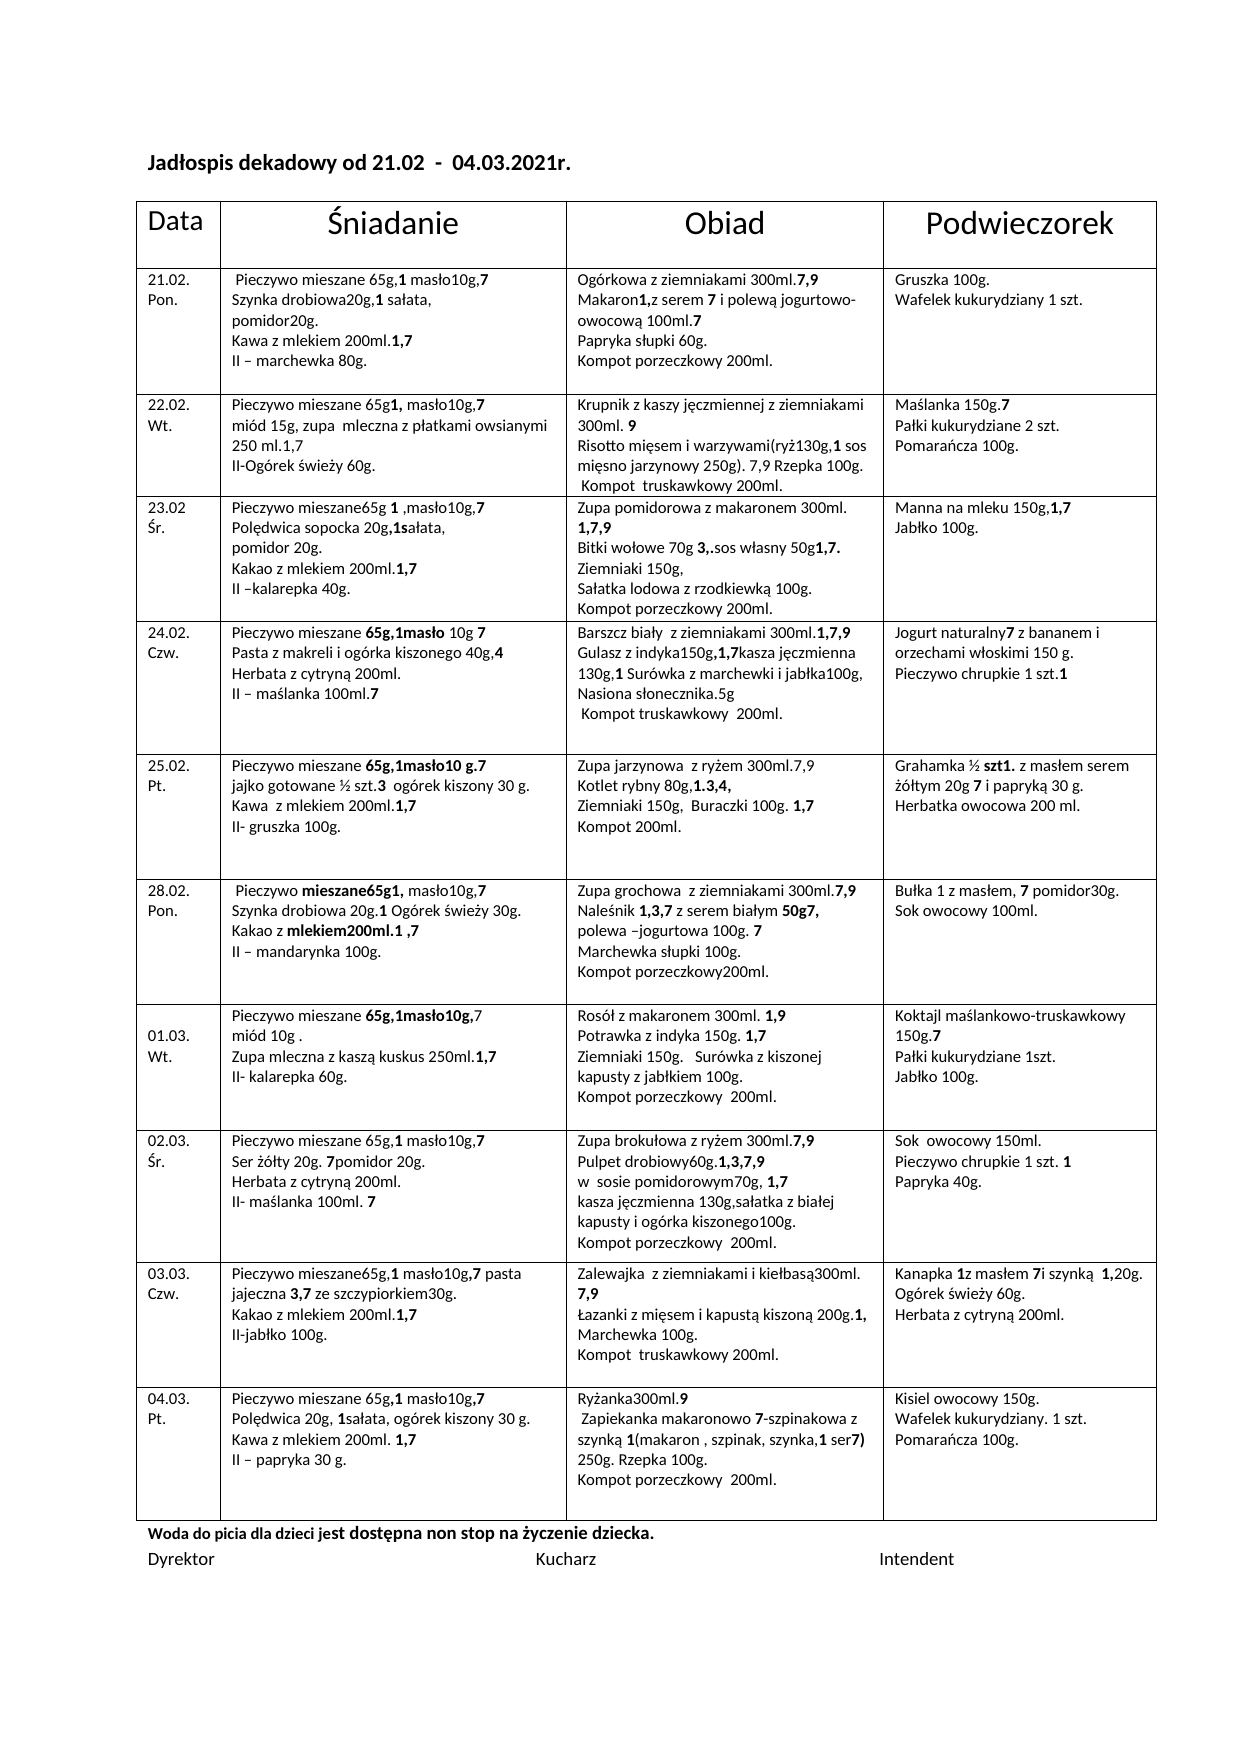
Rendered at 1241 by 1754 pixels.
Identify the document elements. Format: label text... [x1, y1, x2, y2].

table_cell 28.02. Pon. [137, 880, 220, 1004]
table_cell Rosół z makaronem 300ml. 1,9 Potrawka z indyka 150g. 1,7 Ziemniaki 150g. Surówka z kiszonej kapusty z jabłkiem 100g. Kompot porzeczkowy 200ml. [567, 1005, 883, 1129]
table_cell Barszcz biały z ziemniakami 300ml.1,7,9 Gulasz z indyka150g,1,7kasza jęczmienna 130g,1 Surówka z marchewki i jabłka100g, Nasiona słonecznika.5g Kompot truskawkowy 200ml. [567, 622, 883, 754]
table_cell 21.02. Pon. [137, 269, 220, 393]
table_cell Pieczywo mieszane65g1, masło10g,7 Szynka drobiowa 20g.1 Ogórek świeży 30g. Kakao z mlekiem200ml.1 ,7 II – mandarynka 100g. [221, 880, 566, 1004]
table_cell Pieczywo mieszane 65g,1 masło10g,7 Polędwica 20g, 1sałata, ogórek kiszony 30 g. Kawa z mlekiem 200ml. 1,7 II – papryka 30 g. [221, 1388, 566, 1520]
table_header Obiad [567, 202, 883, 268]
table_cell Koktajl maślankowo-truskawkowy 150g.7 Pałki kukurydziane 1szt. Jabłko 100g. [884, 1005, 1156, 1129]
table_cell 23.02 Śr. [137, 497, 220, 621]
table_cell 04.03. Pt. [137, 1388, 220, 1520]
table_cell Pieczywo mieszane 65g,1masło 10g 7 Pasta z makreli i ogórka kiszonego 40g,4 Herbata z cytryną 200ml. II – maślanka 100ml.7 [221, 622, 566, 754]
table_cell 01.03. Wt. [137, 1005, 220, 1129]
table_cell Manna na mleku 150g,1,7 Jabłko 100g. [884, 497, 1156, 621]
table_cell Grahamka ½ szt1. z masłem serem żółtym 20g 7 i papryką 30 g. Herbatka owocowa 200 ml. [884, 755, 1156, 879]
table_cell Sok owocowy 150ml. Pieczywo chrupkie 1 szt. 1 Papryka 40g. [884, 1131, 1156, 1262]
table_cell Pieczywo mieszane65g 1 ,masło10g,7 Polędwica sopocka 20g,1sałata, pomidor 20g. Kakao z mlekiem 200ml.1,7 II –kalarepka 40g. [221, 497, 566, 621]
table_cell Zupa brokułowa z ryżem 300ml.7,9 Pulpet drobiowy60g.1,3,7,9 w sosie pomidorowym70g, 1,7 kasza jęczmienna 130g,sałatka z białej kapusty i ogórka kiszonego100g. Kompot porzeczkowy 200ml. [567, 1131, 883, 1262]
table_cell Pieczywo mieszane 65g,1masło10 g.7 jajko gotowane ½ szt.3 ogórek kiszony 30 g. Kawa z mlekiem 200ml.1,7 II- gruszka 100g. [221, 755, 566, 879]
text Woda do picia dla dzieci jest dostępna non stop na życzenie dziecka. Dyrektor Kucharz Intendent [148, 1521, 1093, 1570]
table_header Data [137, 202, 220, 268]
table_cell 24.02. Czw. [137, 622, 220, 754]
table_cell Maślanka 150g.7 Pałki kukurydziane 2 szt. Pomarańcza 100g. [884, 395, 1156, 496]
table_cell Zupa jarzynowa z ryżem 300ml.7,9 Kotlet rybny 80g,1.3,4, Ziemniaki 150g, Buraczki 100g. 1,7 Kompot 200ml. [567, 755, 883, 879]
table_cell 22.02. Wt. [137, 395, 220, 496]
table_cell Pieczywo mieszane 65g,1 masło10g,7 Szynka drobiowa20g,1 sałata, pomidor20g. Kawa z mlekiem 200ml.1,7 II – marchewka 80g. [221, 269, 566, 393]
table_header Podwieczorek [884, 202, 1156, 268]
text Jadłospis dekadowy od 21.02 - 04.03.2021r. [148, 148, 1093, 176]
table_header Śniadanie [221, 202, 566, 268]
table_cell Zalewajka z ziemniakami i kiełbasą300ml. 7,9 Łazanki z mięsem i kapustą kiszoną 200g.1, Marchewka 100g. Kompot truskawkowy 200ml. [567, 1263, 883, 1387]
table_cell Gruszka 100g. Wafelek kukurydziany 1 szt. [884, 269, 1156, 393]
table_cell Zupa grochowa z ziemniakami 300ml.7,9 Naleśnik 1,3,7 z serem białym 50g7, polewa –jogurtowa 100g. 7 Marchewka słupki 100g. Kompot porzeczkowy200ml. [567, 880, 883, 1004]
table_cell Zupa pomidorowa z makaronem 300ml. 1,7,9 Bitki wołowe 70g 3,.sos własny 50g1,7. Ziemniaki 150g, Sałatka lodowa z rzodkiewką 100g. Kompot porzeczkowy 200ml. [567, 497, 883, 621]
table_cell Kanapka 1z masłem 7i szynką 1,20g. Ogórek świeży 60g. Herbata z cytryną 200ml. [884, 1263, 1156, 1387]
table_cell 03.03. Czw. [137, 1263, 220, 1387]
table_cell Pieczywo mieszane 65g,1masło10g,7 miód 10g . Zupa mleczna z kaszą kuskus 250ml.1,7 II- kalarepka 60g. [221, 1005, 566, 1129]
table_cell Kisiel owocowy 150g. Wafelek kukurydziany. 1 szt. Pomarańcza 100g. [884, 1388, 1156, 1520]
table_cell Ryżanka300ml.9 Zapiekanka makaronowo 7-szpinakowa z szynką 1(makaron , szpinak, szynka,1 ser7) 250g. Rzepka 100g. Kompot porzeczkowy 200ml. [567, 1388, 883, 1520]
table_cell Ogórkowa z ziemniakami 300ml.7,9 Makaron1,z serem 7 i polewą jogurtowo-owocową 100ml.7 Papryka słupki 60g. Kompot porzeczkowy 200ml. [567, 269, 883, 393]
table_cell Krupnik z kaszy jęczmiennej z ziemniakami 300ml. 9 Risotto mięsem i warzywami(ryż130g,1 sos mięsno jarzynowy 250g). 7,9 Rzepka 100g. Kompot truskawkowy 200ml. [567, 395, 883, 496]
table_cell Jogurt naturalny7 z bananem i orzechami włoskimi 150 g. Pieczywo chrupkie 1 szt.1 [884, 622, 1156, 754]
table_cell Pieczywo mieszane 65g,1 masło10g,7 Ser żółty 20g. 7pomidor 20g. Herbata z cytryną 200ml. II- maślanka 100ml. 7 [221, 1131, 566, 1262]
table_cell 02.03. Śr. [137, 1131, 220, 1262]
table_cell 25.02. Pt. [137, 755, 220, 879]
table_cell Bułka 1 z masłem, 7 pomidor30g. Sok owocowy 100ml. [884, 880, 1156, 1004]
table_cell Pieczywo mieszane65g,1 masło10g,7 pasta jajeczna 3,7 ze szczypiorkiem30g. Kakao z mlekiem 200ml.1,7 II-jabłko 100g. [221, 1263, 566, 1387]
table_cell Pieczywo mieszane 65g1, masło10g,7 miód 15g, zupa mleczna z płatkami owsianymi 250 ml.1,7 II-Ogórek świeży 60g. [221, 395, 566, 496]
